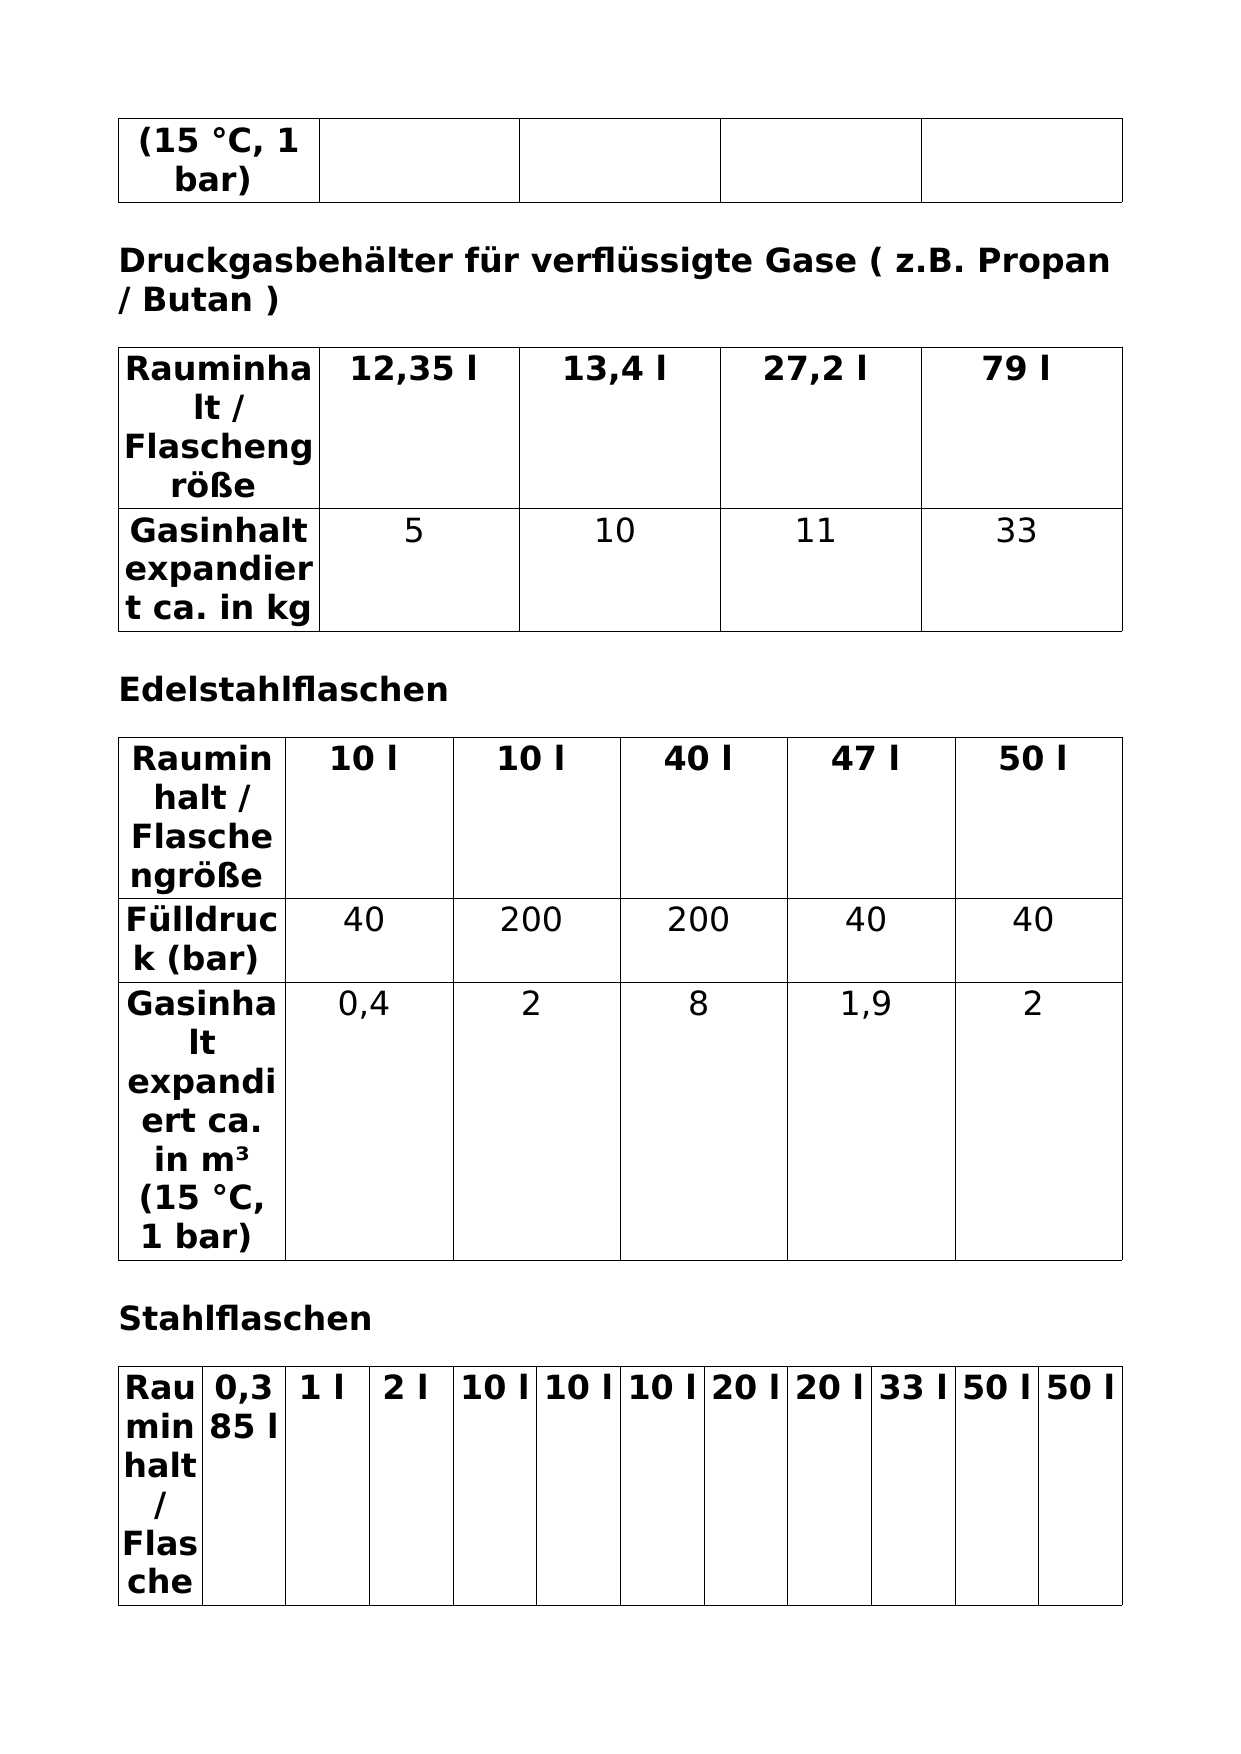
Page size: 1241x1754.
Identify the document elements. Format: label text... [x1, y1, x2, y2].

table_header 20 l [705, 1367, 787, 1604]
table_header 79 l [922, 348, 1122, 508]
table_cell Fülldruck (bar) [119, 899, 285, 982]
table_cell 10 [520, 509, 720, 631]
table_cell [922, 119, 1122, 202]
table_header 2 l [370, 1367, 453, 1604]
table_header 13,4 l [520, 348, 720, 508]
table_cell 1,9 [788, 983, 955, 1259]
table_header 47 l [788, 738, 955, 898]
table_cell Gasinhalt expandiert ca. in m³ (15 °C, 1 bar) [119, 983, 285, 1259]
table_cell 2 [454, 983, 620, 1259]
subtitle Edelstahlflaschen [118, 670, 1122, 709]
table_header 33 l [872, 1367, 955, 1604]
table_cell (15 °C, 1 bar) [119, 119, 319, 202]
table_header Rauminhalt / Flaschengröße [119, 348, 319, 508]
table_header 1 l [286, 1367, 369, 1604]
table_header 10 l [537, 1367, 620, 1604]
table_header 50 l [1039, 1367, 1122, 1604]
table_cell [721, 119, 921, 202]
table_header Rauminhalt / Flaschengröße [119, 738, 285, 898]
table_cell [320, 119, 519, 202]
table_header 12,35 l [320, 348, 519, 508]
table_cell 33 [922, 509, 1122, 631]
subtitle Stahlflaschen [118, 1299, 1122, 1338]
table_cell 40 [286, 899, 453, 982]
table_cell 40 [788, 899, 955, 982]
table_header Rauminhalt / Flasche [119, 1367, 202, 1604]
table_cell 200 [454, 899, 620, 982]
table_cell 40 [956, 899, 1122, 982]
table_header 10 l [286, 738, 453, 898]
table_cell 0,4 [286, 983, 453, 1259]
table_header 27,2 l [721, 348, 921, 508]
table_cell 2 [956, 983, 1122, 1259]
subtitle Druckgasbehälter für verflüssigte Gase ( z.B. Propan / Butan ) [118, 242, 1122, 319]
table_header 0,385 l [203, 1367, 285, 1604]
table_header 10 l [454, 738, 620, 898]
table_cell 200 [621, 899, 787, 982]
table_header 40 l [621, 738, 787, 898]
table_header 10 l [454, 1367, 536, 1604]
table_header 50 l [956, 738, 1122, 898]
table_cell 5 [320, 509, 519, 631]
table_header 50 l [956, 1367, 1038, 1604]
table_cell 8 [621, 983, 787, 1259]
table_cell Gasinhalt expandiert ca. in kg [119, 509, 319, 631]
table_cell 11 [721, 509, 921, 631]
table_header 20 l [788, 1367, 871, 1604]
table_header 10 l [621, 1367, 704, 1604]
table_cell [520, 119, 720, 202]
